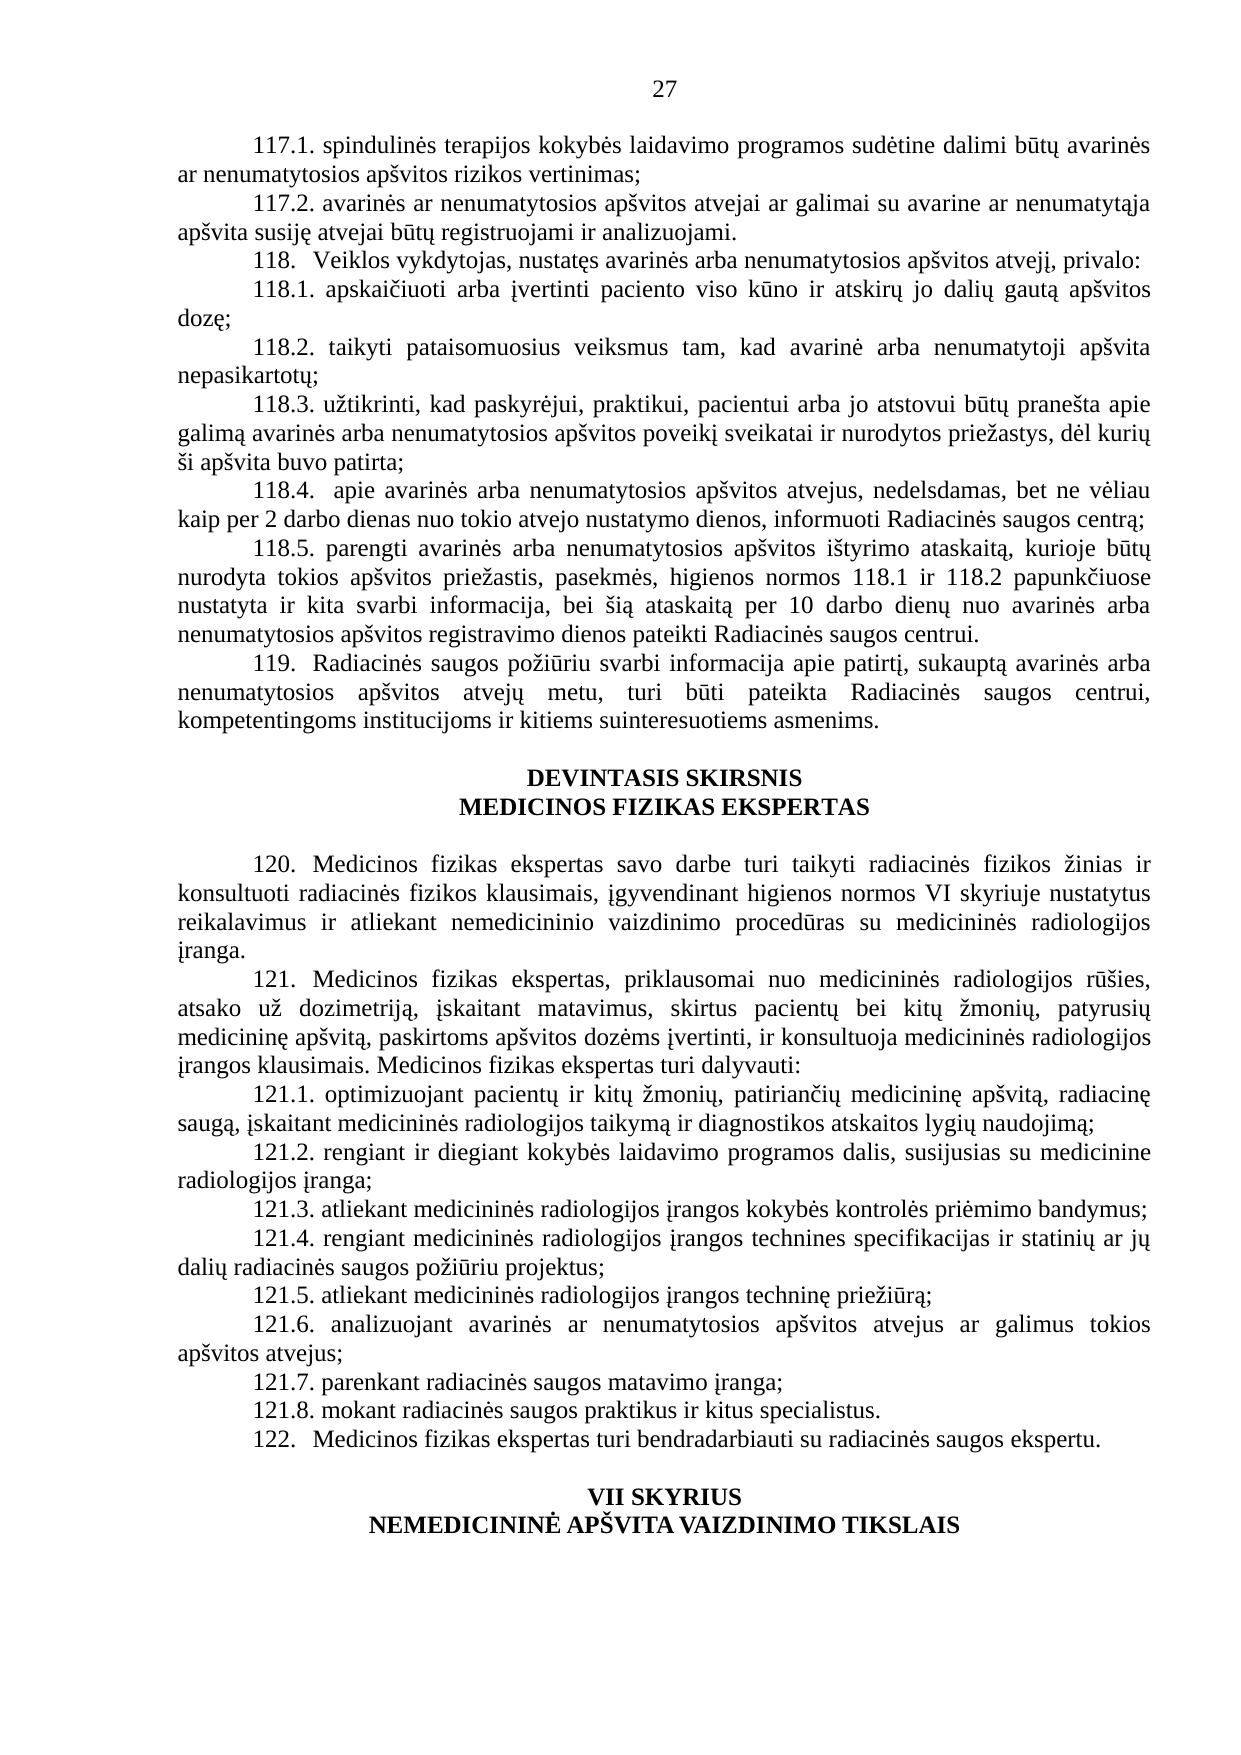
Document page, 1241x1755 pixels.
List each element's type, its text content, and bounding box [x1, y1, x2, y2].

text 120. Medicinos fizikas ekspertas savo darbe turi taikyti radiacinės fizikos žinias ir konsultuoti radiacinės fizikos klausimais, įgyvendinant higienos normos VI skyriuje nustatytus reikalavimus ir atliekant nemedicininio vaizdinimo procedūras su medicininės radiologijos įranga. [177, 849, 1152, 964]
text 121.8. mokant radiacinės saugos praktikus ir kitus specialistus. [177, 1396, 1152, 1424]
text 118.3. užtikrinti, kad paskyrėjui, praktikui, pacientui arba jo atstovui būtų pranešta apie galimą avarinės arba nenumatytosios apšvitos poveikį sveikatai ir nurodytos priežastys, dėl kurių ši apšvita buvo patirta; [177, 389, 1152, 476]
text 119. Radiacinės saugos požiūriu svarbi informacija apie patirtį, sukauptą avarinės arba nenumatytosios apšvitos atvejų metu, turi būti pateikta Radiacinės saugos centrui, kompetentingoms institucijoms ir kitiems suinteresuotiems asmenims. [177, 648, 1152, 734]
text 122. Medicinos fizikas ekspertas turi bendradarbiauti su radiacinės saugos ekspertu. [177, 1424, 1152, 1453]
text 121.1. optimizuojant pacientų ir kitų žmonių, patiriančių medicininę apšvitą, radiacinę saugą, įskaitant medicininės radiologijos taikymą ir diagnostikos atskaitos lygių naudojimą; [177, 1079, 1152, 1137]
text 121.4. rengiant medicininės radiologijos įrangos technines specifikacijas ir statinių ar jų dalių radiacinės saugos požiūriu projektus; [177, 1223, 1152, 1281]
text 121.6. analizuojant avarinės ar nenumatytosios apšvitos atvejus ar galimus tokios apšvitos atvejus; [177, 1309, 1152, 1367]
text 121.5. atliekant medicininės radiologijos įrangos techninę priežiūrą; [177, 1281, 1152, 1309]
text 118.1. apskaičiuoti arba įvertinti paciento viso kūno ir atskirų jo dalių gautą apšvitos dozę; [177, 274, 1152, 332]
subtitle MEDICINOS FIZIKAS EKSPERTAS [177, 792, 1152, 821]
text 117.1. spindulinės terapijos kokybės laidavimo programos sudėtine dalimi būtų avarinės ar nenumatytosios apšvitos rizikos vertinimas; [177, 131, 1152, 188]
text 121.3. atliekant medicininės radiologijos įrangos kokybės kontrolės priėmimo bandymus; [177, 1194, 1152, 1223]
text 121. Medicinos fizikas ekspertas, priklausomai nuo medicininės radiologijos rūšies, atsako už dozimetriją, įskaitant matavimus, skirtus pacientų bei kitų žmonių, patyrusių medicininę apšvitą, paskirtoms apšvitos dozėms įvertinti, ir konsultuoja medicininės radiologijos įrangos klausimais. Medicinos fizikas ekspertas turi dalyvauti: [177, 964, 1152, 1079]
text 121.2. rengiant ir diegiant kokybės laidavimo programos dalis, susijusias su medicinine radiologijos įranga; [177, 1137, 1152, 1194]
text 118.2. taikyti pataisomuosius veiksmus tam, kad avarinė arba nenumatytoji apšvita nepasikartotų; [177, 332, 1152, 389]
text 121.7. parenkant radiacinės saugos matavimo įranga; [177, 1367, 1152, 1396]
text 118. Veiklos vykdytojas, nustatęs avarinės arba nenumatytosios apšvitos atvejį, privalo: [177, 246, 1152, 274]
text 118.5. parengti avarinės arba nenumatytosios apšvitos ištyrimo ataskaitą, kurioje būtų nurodyta tokios apšvitos priežastis, pasekmės, higienos normos 118.1 ir 118.2 papunkčiuose nustatyta ir kita svarbi informacija, bei šią ataskaitą per 10 darbo dienų nuo avarinės arba nenumatytosios apšvitos registravimo dienos pateikti Radiacinės saugos centrui. [177, 533, 1152, 648]
text 118.4. apie avarinės arba nenumatytosios apšvitos atvejus, nedelsdamas, bet ne vėliau kaip per 2 darbo dienas nuo tokio atvejo nustatymo dienos, informuoti Radiacinės saugos centrą; [177, 476, 1152, 533]
text NEMEDICININĖ APŠVITA VAIZDINIMO TIKSLAIS [177, 1511, 1152, 1539]
text 117.2. avarinės ar nenumatytosios apšvitos atvejai ar galimai su avarine ar nenumatytąja apšvita susiję atvejai būtų registruojami ir analizuojami. [177, 188, 1152, 246]
subtitle DEVINTASIS SKIRSNIS [177, 763, 1152, 792]
text VII SKYRIUS [177, 1482, 1152, 1511]
